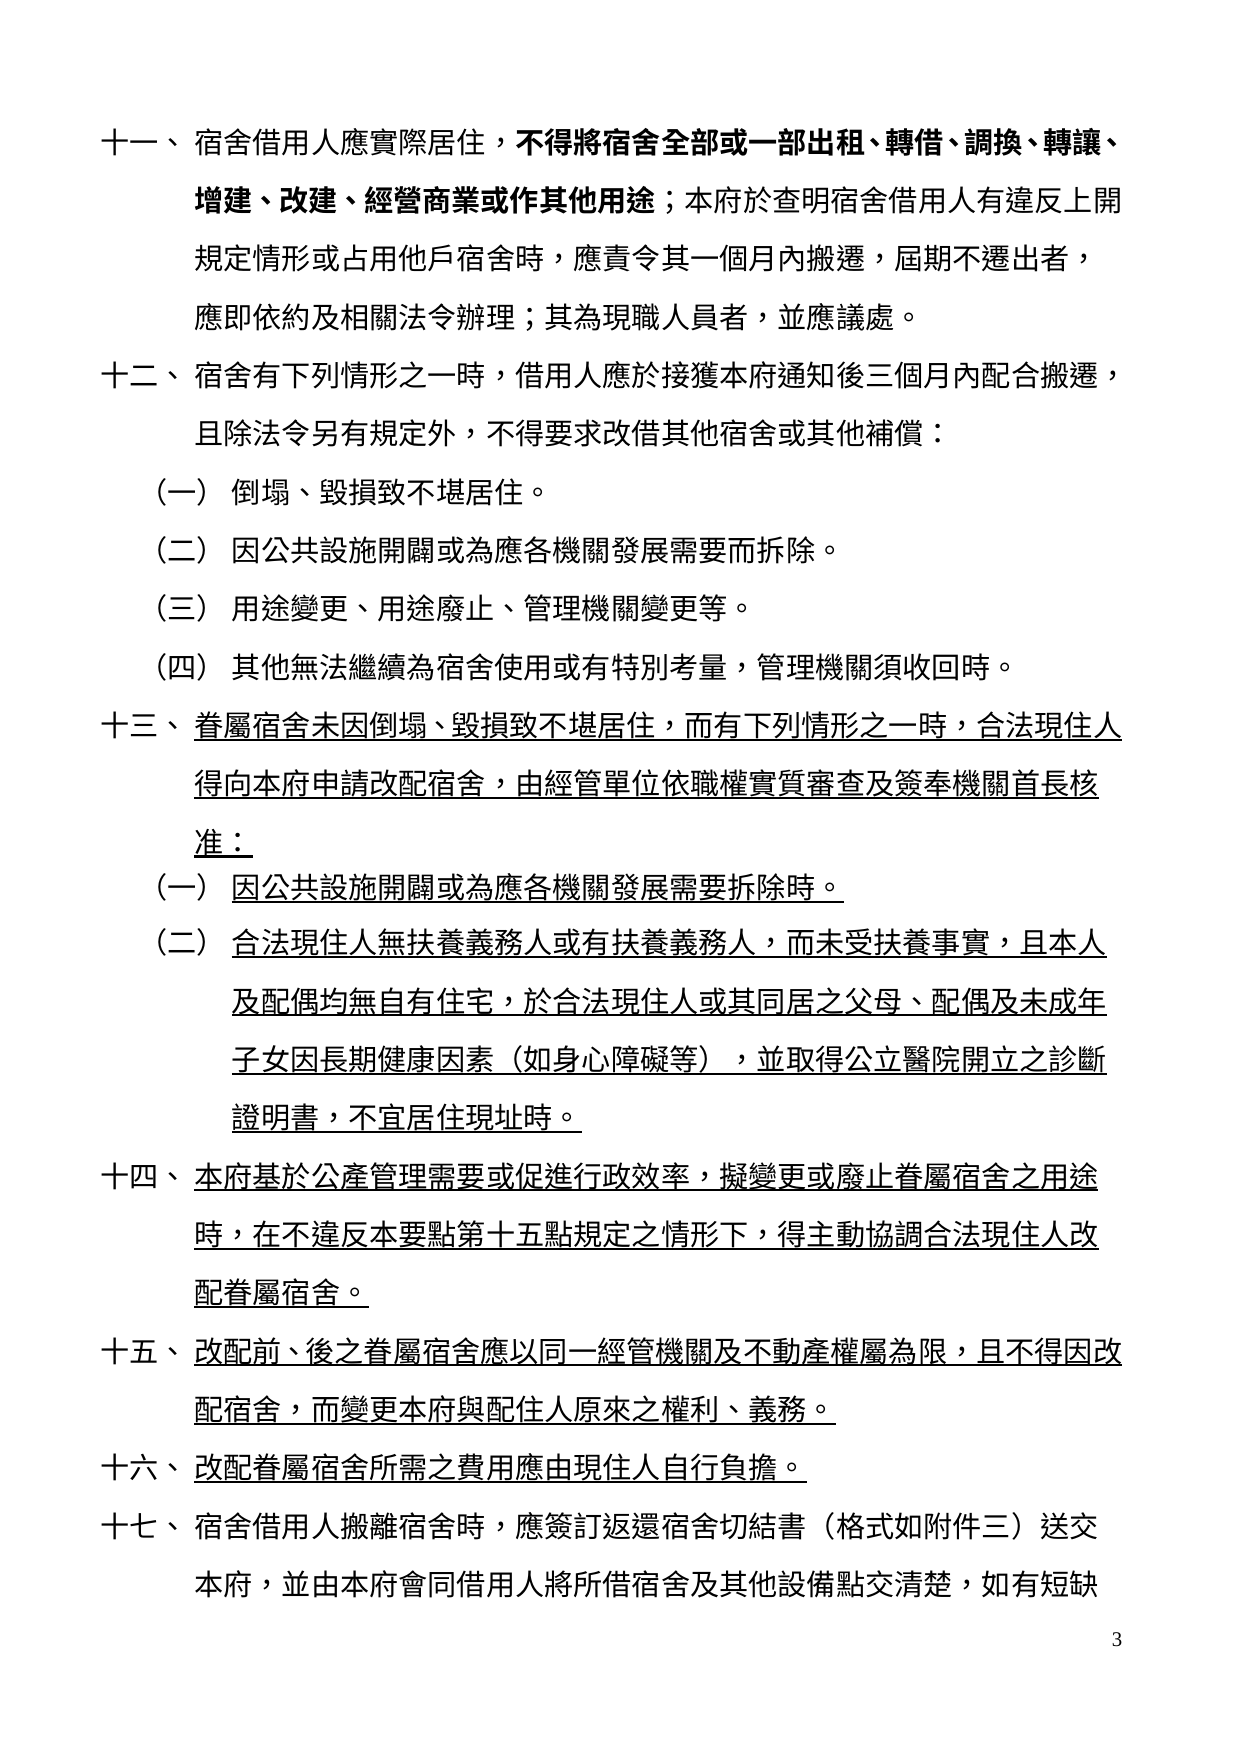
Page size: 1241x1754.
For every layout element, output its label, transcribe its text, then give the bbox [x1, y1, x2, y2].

list 因公共設施開闢或為應各機關發展需要而拆除。 [138, 515, 1122, 573]
list 倒塌、毀損致不堪居住。 [138, 456, 1122, 515]
list 用途變更、用途廢止、管理機關變更等。 [138, 573, 1122, 631]
list 宿舍借用人搬離宿舍時，應簽訂返還宿舍切結書（格式如附件三）送交本府，並由本府會同借用人將所借宿舍及其他設備點交清楚，如有短缺 [100, 1490, 1122, 1607]
list 改配前、後之眷屬宿舍應以同一經管機關及不動產權屬為限，且不得因改配宿舍，而變更本府與配住人原來之權利、義務。 [100, 1315, 1122, 1432]
list 本府基於公產管理需要或促進行政效率，擬變更或廢止眷屬宿舍之用途時，在不違反本要點第十五點規定之情形下，得主動協調合法現住人改配眷屬宿舍。 [100, 1140, 1122, 1315]
list 宿舍有下列情形之一時，借用人應於接獲本府通知後三個月內配合搬遷，且除法令另有規定外，不得要求改借其他宿舍或其他補償： [100, 340, 1122, 456]
list 改配眷屬宿舍所需之費用應由現住人自行負擔。 [100, 1432, 1122, 1490]
list 其他無法繼續為宿舍使用或有特別考量，管理機關須收回時。 [138, 631, 1122, 690]
list 合法現住人無扶養義務人或有扶養義務人，而未受扶養事實，且本人及配偶均無自有住宅，於合法現住人或其同居之父母、配偶及未成年子女因長期健康因素（如身心障礙等），並取得公立醫院開立之診斷證明書，不宜居住現址時。 [138, 907, 1122, 1140]
list 眷屬宿舍未因倒塌、毀損致不堪居住，而有下列情形之一時，合法現住人得向本府申請改配宿舍，由經管單位依職權實質審查及簽奉機關首長核准： [100, 690, 1122, 865]
list 因公共設施開闢或為應各機關發展需要拆除時。 [138, 865, 1122, 907]
list 宿舍借用人應實際居住，不得將宿舍全部或一部出租、轉借、調換、轉讓、增建、改建、經營商業或作其他用途；本府於查明宿舍借用人有違反上開規定情形或占用他戶宿舍時，應責令其一個月內搬遷，屆期不遷出者，應即依約及相關法令辦理；其為現職人員者，並應議處。 [100, 106, 1122, 340]
